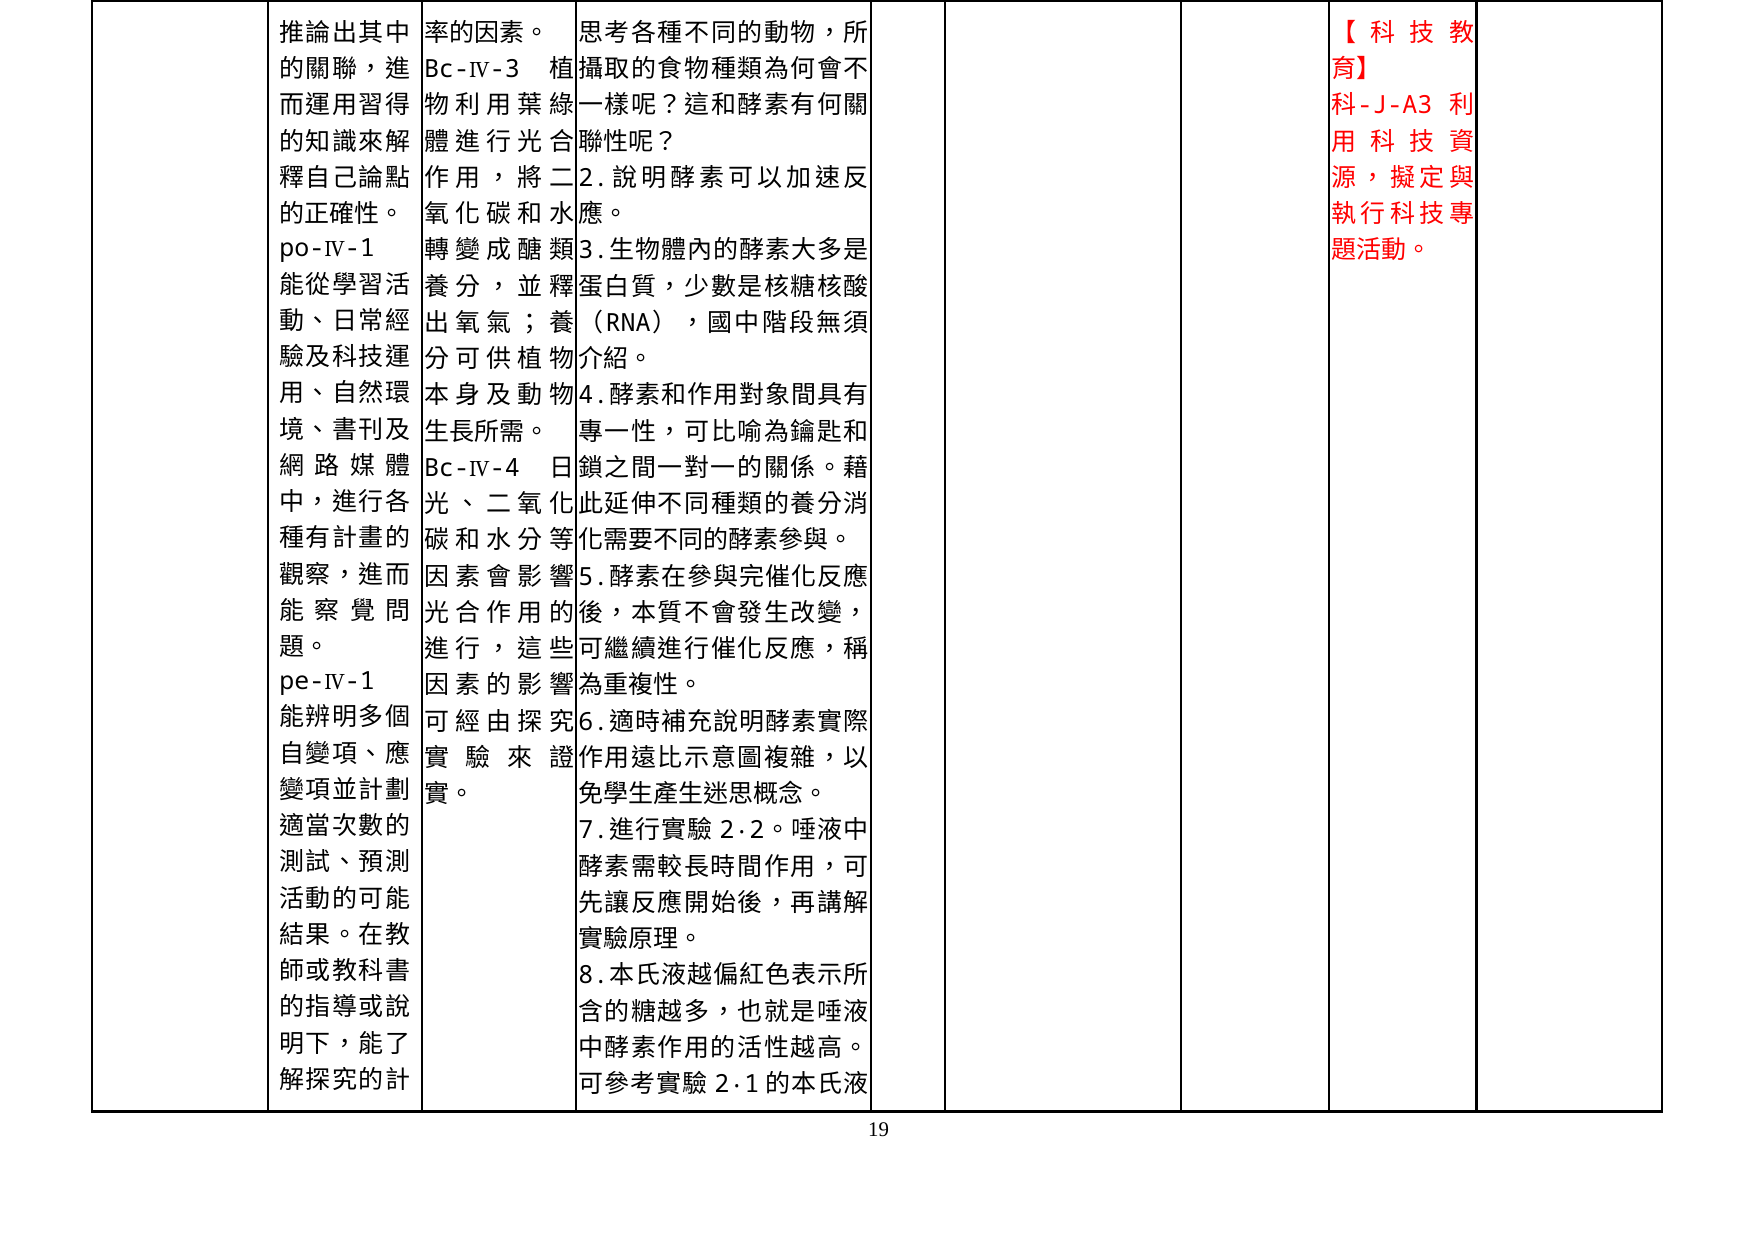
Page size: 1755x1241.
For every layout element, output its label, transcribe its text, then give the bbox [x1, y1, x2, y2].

table_cell 率的因素。 Bc-Ⅳ-3 植物利用葉綠體進行光合作用，將二氧化碳和水轉變成醣類養分，並釋出氧氣；養分可供植物本身及動物生長所需。 Bc-Ⅳ-4 日光、二氧化碳和水分等因素會影響光合作用的進行，這些因素的影響可經由探究實驗來證實。 [423, 2, 575, 1110]
table_cell [93, 2, 267, 1110]
table_cell 【科技教育】 科-J-A3 利用科技資源，擬定與執行科技專題活動。 [1330, 2, 1475, 1110]
table_cell 推論出其中的關聯，進而運用習得的知識來解釋自己論點的正確性。 po-Ⅳ-1 能從學習活動、日常經驗及科技運用、自然環境、書刊及網路媒體中，進行各種有計畫的觀察，進而能察覺問題。 pe-Ⅳ-1 能辨明多個自變項、應變項並計劃適當次數的測試、預測活動的可能結果。在教師或教科書的指導或說明下，能了解探究的計 [269, 2, 421, 1110]
table_cell [1182, 2, 1328, 1110]
table_cell [946, 2, 1180, 1110]
table_cell 思考各種不同的動物，所攝取的食物種類為何會不一樣呢？這和酵素有何關聯性呢？ 2.說明酵素可以加速反應。 3.生物體內的酵素大多是蛋白質，少數是核糖核酸（RNA），國中階段無須介紹。 4.酵素和作用對象間具有專一性，可比喻為鑰匙和鎖之間一對一的關係。藉此延伸不同種類的養分消化需要不同的酵素參與。 5.酵素在參與完催化反應後，本質不會發生改變，可繼續進行催化反應，稱為重複性。 6.適時補充說明酵素實際作用遠比示意圖複雜，以免學生產生迷思概念。 7.進行實驗2‧2。唾液中酵素需較長時間作用，可先讓反應開始後，再講解實驗原理。 8.本氏液越偏紅色表示所含的糖越多，也就是唾液中酵素作用的活性越高。可參考實驗2‧1的本氏液 [577, 2, 870, 1110]
table_cell [1478, 2, 1661, 1110]
table_cell [872, 2, 944, 1110]
